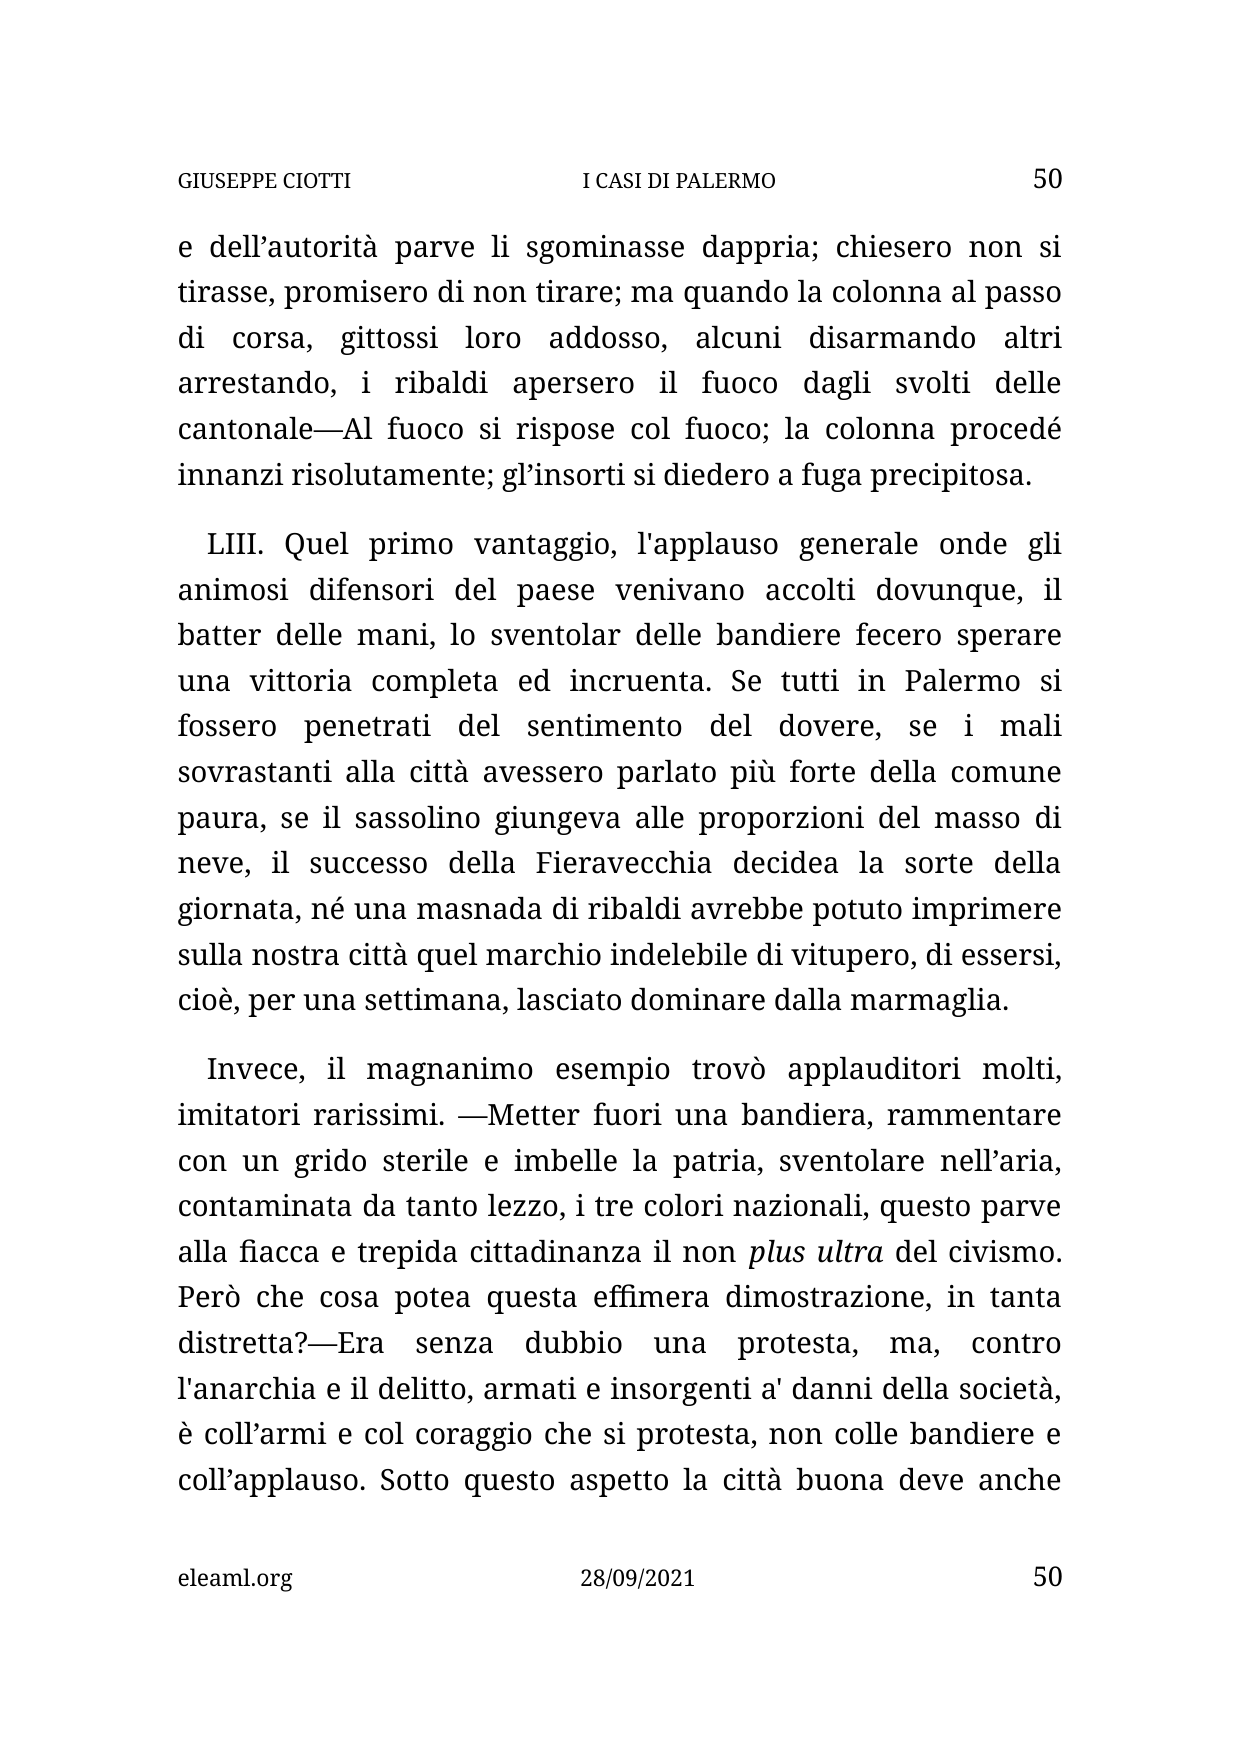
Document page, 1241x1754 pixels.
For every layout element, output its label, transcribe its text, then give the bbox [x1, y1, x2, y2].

text Invece, il magnanimo esempio trovò applauditori molti, imitatori rarissimi. —Metter fuori una bandiera, rammentare con un grido sterile e imbelle la patria, sventolare nell’aria, contaminata da tanto lezzo, i tre colori nazionali, questo parve alla fiacca e trepida cittadinanza il non plus ultra del civismo. Però che cosa potea questa effimera dimostrazione, in tanta distretta?—Era senza dubbio una protesta, ma, contro l'anarchia e il delitto, armati e insorgenti a' danni della società, è coll’armi e col coraggio che si protesta, non colle bandiere e coll’applauso. Sotto questo aspetto la città buona deve anche [177, 1048, 1063, 1499]
text e dell’autorità parve li sgominasse dappria; chiesero non si tirasse, promisero di non tirare; ma quando la colonna al passo di corsa, gittossi loro addosso, alcuni disarmando altri arrestando, i ribaldi apersero il fuoco dagli svolti delle cantonale—Al fuoco si rispose col fuoco; la colonna procedé innanzi risolutamente; gl’insorti si diedero a fuga precipitosa. [177, 226, 1063, 494]
text LIII. Quel primo vantaggio, l'applauso generale onde gli animosi difensori del paese venivano accolti dovunque, il batter delle mani, lo sventolar delle bandiere fecero sperare una vittoria completa ed incruenta. Se tutti in Palermo si fossero penetrati del sentimento del dovere, se i mali sovrastanti alla città avessero parlato più forte della comune paura, se il sassolino giungeva alle proporzioni del masso di neve, il successo della Fieravecchia decidea la sorte della giornata, né una masnada di ribaldi avrebbe potuto imprimere sulla nostra città quel marchio indelebile di vitupero, di essersi, cioè, per una settimana, lasciato dominare dalla marmaglia. [177, 523, 1063, 1019]
